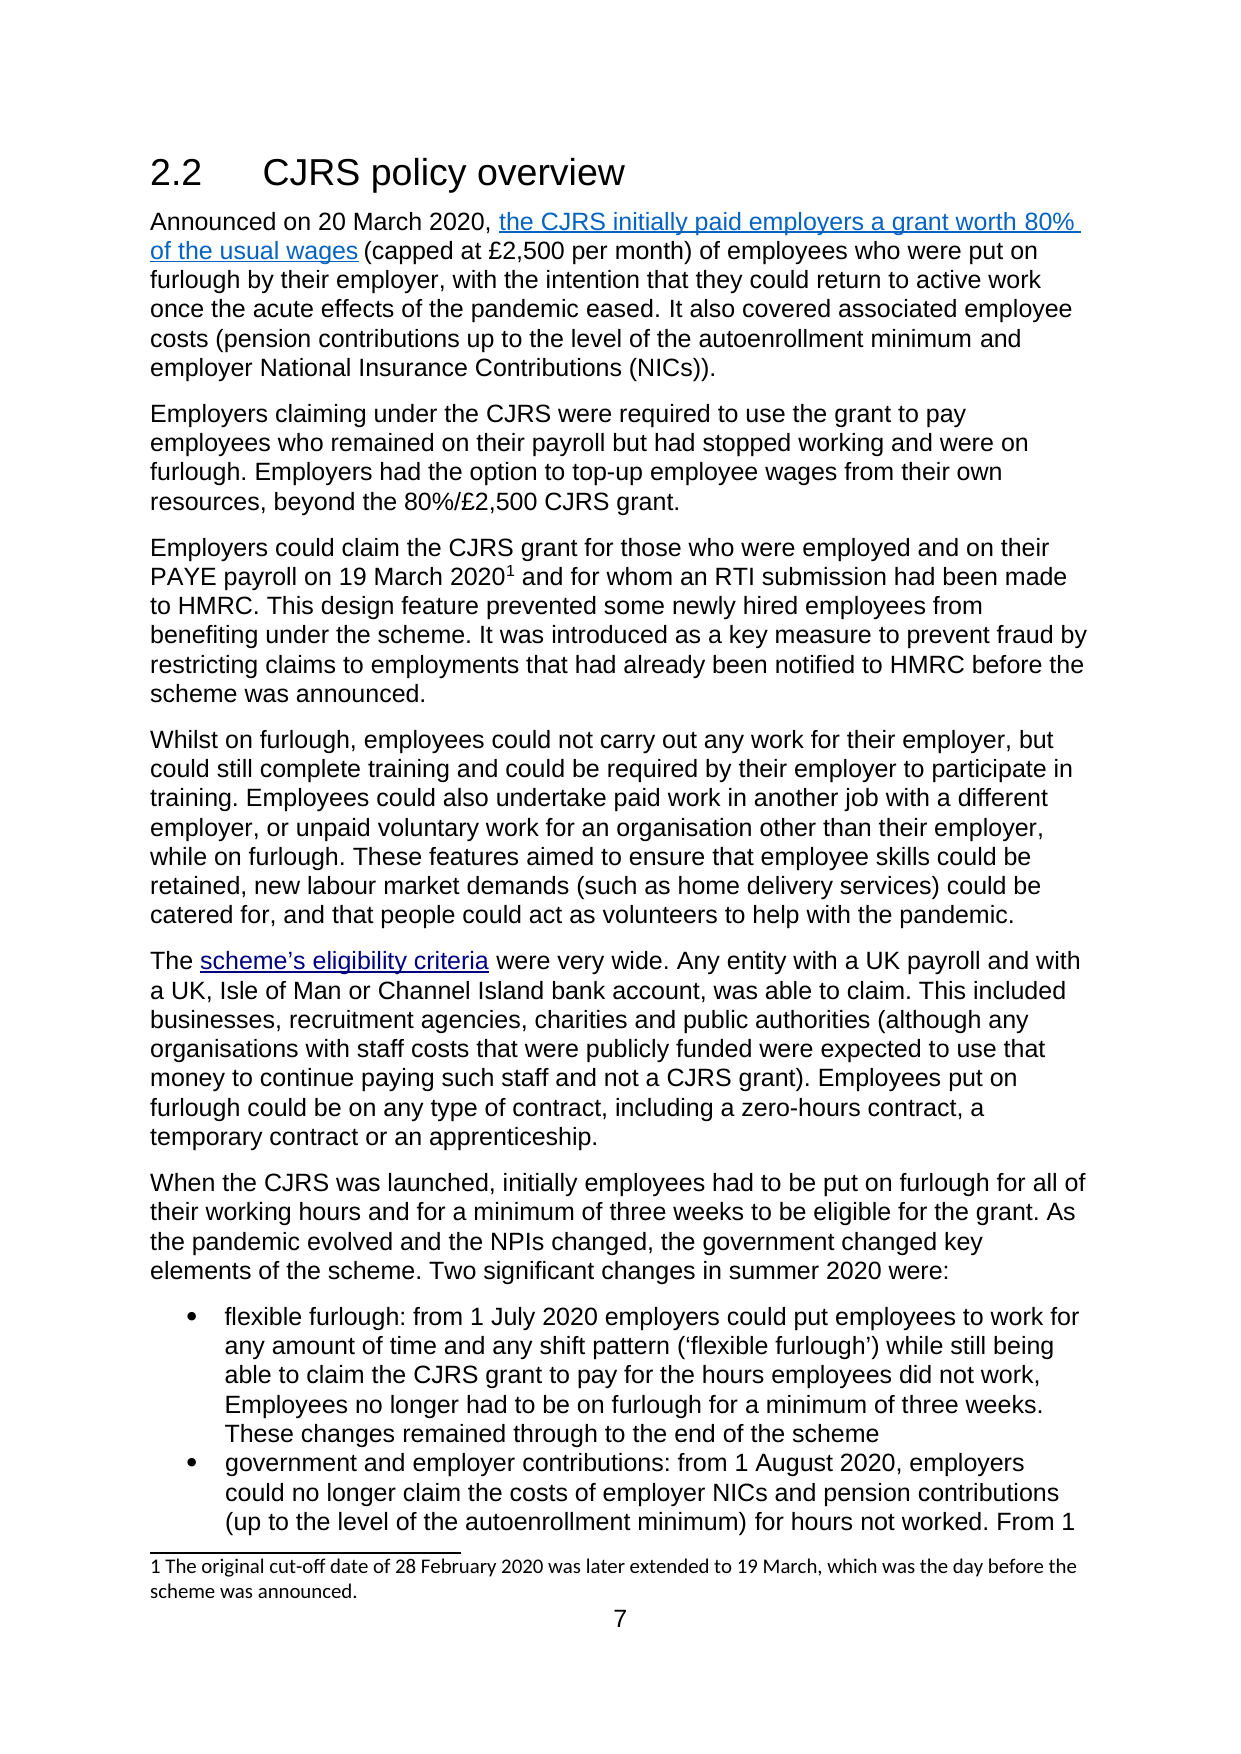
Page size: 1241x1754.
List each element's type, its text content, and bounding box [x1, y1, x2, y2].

list flexible furlough: from 1 July 2020 employers could put employees to work for any amount of time and any shift pattern (‘flexible furlough’) while still being able to claim the CJRS grant to pay for the hours employees did not work, Employees no longer had to be on furlough for a minimum of three weeks. These changes remained through to the end of the scheme [187, 1302, 1090, 1448]
text The original cut-off date of 28 February 2020 was later extended to 19 March, which was the day before the scheme was announced. [150, 1553, 1090, 1604]
text Announced on 20 March 2020, the CJRS initially paid employers a grant worth 80% of the usual wages (capped at £2,500 per month) of employees who were put on furlough by their employer, with the intention that they could return to active work once the acute effects of the pandemic eased. It also covered associated employee costs (pension contributions up to the level of the autoenrollment minimum and employer National Insurance Contributions (NICs)). [150, 206, 1090, 382]
text Whilst on furlough, employees could not carry out any work for their employer, but could still complete training and could be required by their employer to participate in training. Employees could also undertake paid work in another job with a different employer, or unpaid voluntary work for an organisation other than their employer, while on furlough. These features aimed to ensure that employee skills could be retained, new labour market demands (such as home delivery services) could be catered for, and that people could act as volunteers to help with the pandemic. [150, 725, 1090, 929]
text Employers claiming under the CJRS were required to use the grant to pay employees who remained on their payroll but had stopped working and were on furlough. Employers had the option to top-up employee wages from their own resources, beyond the 80%/£2,500 CJRS grant. [150, 399, 1090, 515]
subtitle CJRS policy overview [150, 150, 1090, 193]
list government and employer contributions: from 1 August 2020, employers could no longer claim the costs of employer NICs and pension contributions (up to the level of the autoenrollment minimum) for hours not worked. From 1 [187, 1448, 1090, 1536]
text Employers could claim the CJRS grant for those who were employed and on their PAYE payroll on 19 March 2020 and for whom an RTI submission had been made to HMRC. This design feature prevented some newly hired employees from benefiting under the scheme. It was introduced as a key measure to prevent fraud by restricting claims to employments that had already been notified to HMRC before the scheme was announced. [150, 532, 1090, 708]
text When the CJRS was launched, initially employees had to be put on furlough for all of their working hours and for a minimum of three weeks to be eligible for the grant. As the pandemic evolved and the NPIs changed, the government changed key elements of the scheme. Two significant changes in summer 2020 were: [150, 1168, 1090, 1284]
text The scheme’s eligibility criteria were very wide. Any entity with a UK payroll and with a UK, Isle of Man or Channel Island bank account, was able to claim. This included businesses, recruitment agencies, charities and public authorities (although any organisations with staff costs that were publicly funded were expected to use that money to continue paying such staff and not a CJRS grant). Employees put on furlough could be on any type of contract, including a zero-hours contract, a temporary contract or an apprenticeship. [150, 946, 1090, 1151]
